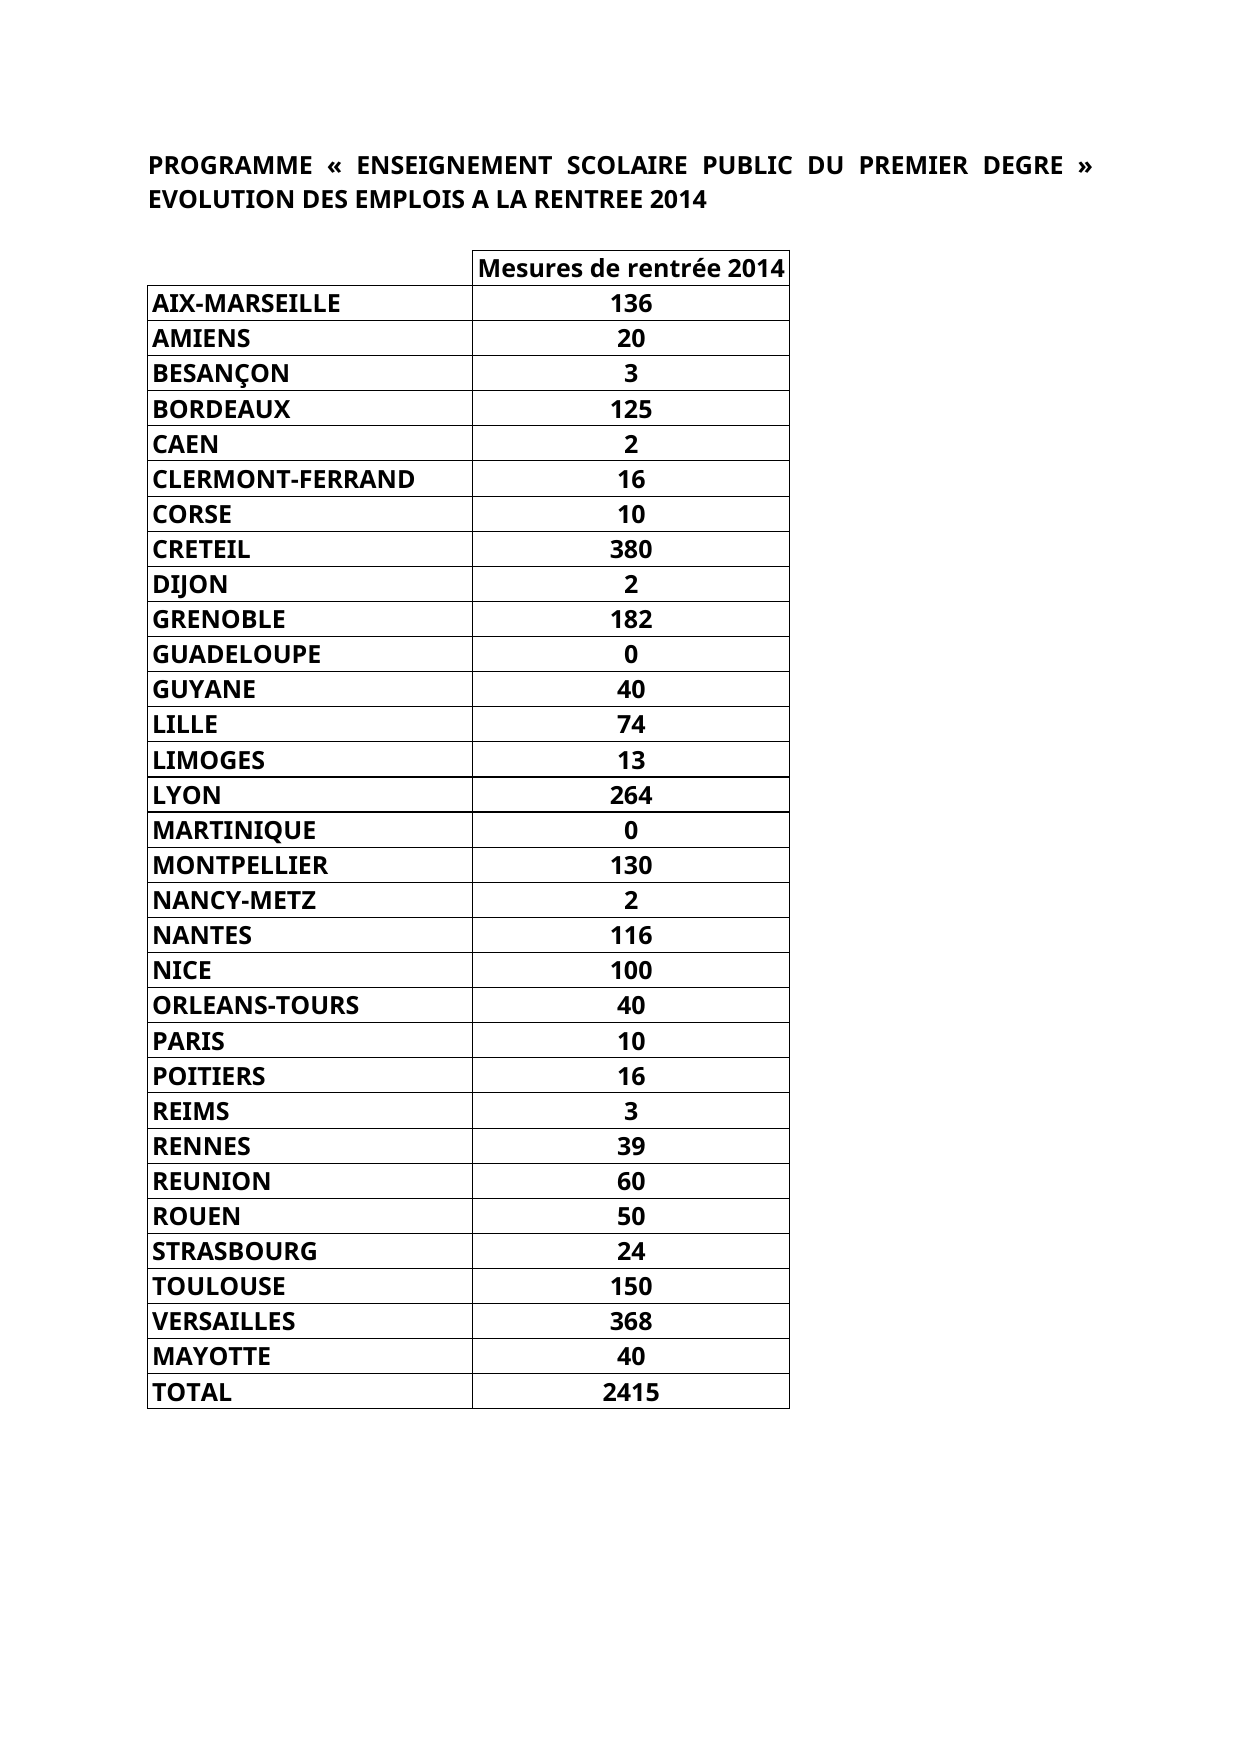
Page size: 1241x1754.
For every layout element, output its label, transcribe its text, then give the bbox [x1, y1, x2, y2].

table_cell 16 [473, 1058, 789, 1092]
table_cell GRENOBLE [148, 602, 472, 636]
table_cell 182 [473, 602, 789, 636]
table_cell 380 [473, 532, 789, 566]
table_cell STRASBOURG [148, 1234, 472, 1268]
text PROGRAMME « ENSEIGNEMENT SCOLAIRE PUBLIC DU PREMIER DEGRE » EVOLUTION DES EMPLOIS A LA RENTREE 2014 [148, 148, 1093, 216]
table_cell MAYOTTE [148, 1339, 472, 1373]
table_cell PARIS [148, 1023, 472, 1057]
table_cell ROUEN [148, 1199, 472, 1233]
table_cell 40 [473, 988, 789, 1022]
table_cell AIX-MARSEILLE [148, 286, 472, 320]
table_cell 150 [473, 1269, 789, 1303]
table_cell LYON [148, 778, 472, 811]
table_cell 39 [473, 1129, 789, 1162]
table_cell RENNES [148, 1129, 472, 1162]
table_cell AMIENS [148, 321, 472, 355]
table_cell TOTAL [148, 1374, 472, 1408]
table_cell 2 [473, 567, 789, 601]
table_cell BORDEAUX [148, 391, 472, 425]
table_cell 24 [473, 1234, 789, 1268]
table_cell REIMS [148, 1093, 472, 1127]
table_header Mesures de rentrée 2014 [473, 251, 789, 285]
table_cell DIJON [148, 567, 472, 601]
table_cell 100 [473, 953, 789, 987]
table_cell CORSE [148, 497, 472, 531]
table_cell 60 [473, 1164, 789, 1198]
table_cell 3 [473, 356, 789, 390]
table_cell 136 [473, 286, 789, 320]
table_cell MONTPELLIER [148, 848, 472, 882]
table_cell GUADELOUPE [148, 637, 472, 671]
table_cell 368 [473, 1304, 789, 1338]
table_cell LILLE [148, 707, 472, 741]
table_cell 74 [473, 707, 789, 741]
table_cell 13 [473, 742, 789, 776]
table_cell BESANÇON [148, 356, 472, 390]
table_cell TOULOUSE [148, 1269, 472, 1303]
table_cell 116 [473, 918, 789, 952]
table_cell 50 [473, 1199, 789, 1233]
table_cell CLERMONT-FERRAND [148, 461, 472, 496]
table_cell NANCY-METZ [148, 883, 472, 917]
table_cell 3 [473, 1093, 789, 1127]
table_cell 125 [473, 391, 789, 425]
table_cell GUYANE [148, 672, 472, 706]
table_cell 130 [473, 848, 789, 882]
table_cell 0 [473, 813, 789, 847]
table_cell 2 [473, 426, 789, 460]
table_cell 0 [473, 637, 789, 671]
table_cell 16 [473, 461, 789, 496]
table_cell NANTES [148, 918, 472, 952]
table_cell NICE [148, 953, 472, 987]
table_cell MARTINIQUE [148, 813, 472, 847]
table_cell REUNION [148, 1164, 472, 1198]
table_header [148, 250, 472, 285]
table_cell 264 [473, 778, 789, 811]
table_cell 40 [473, 672, 789, 706]
table_cell 10 [473, 1023, 789, 1057]
table_cell 40 [473, 1339, 789, 1373]
table_cell 2 [473, 883, 789, 917]
table_cell 10 [473, 497, 789, 531]
table_cell CAEN [148, 426, 472, 460]
table_cell LIMOGES [148, 742, 472, 776]
table_cell 20 [473, 321, 789, 355]
table_cell CRETEIL [148, 532, 472, 566]
table_cell POITIERS [148, 1058, 472, 1092]
table_cell VERSAILLES [148, 1304, 472, 1338]
table_cell ORLEANS-TOURS [148, 988, 472, 1022]
table_cell 2415 [473, 1374, 789, 1408]
